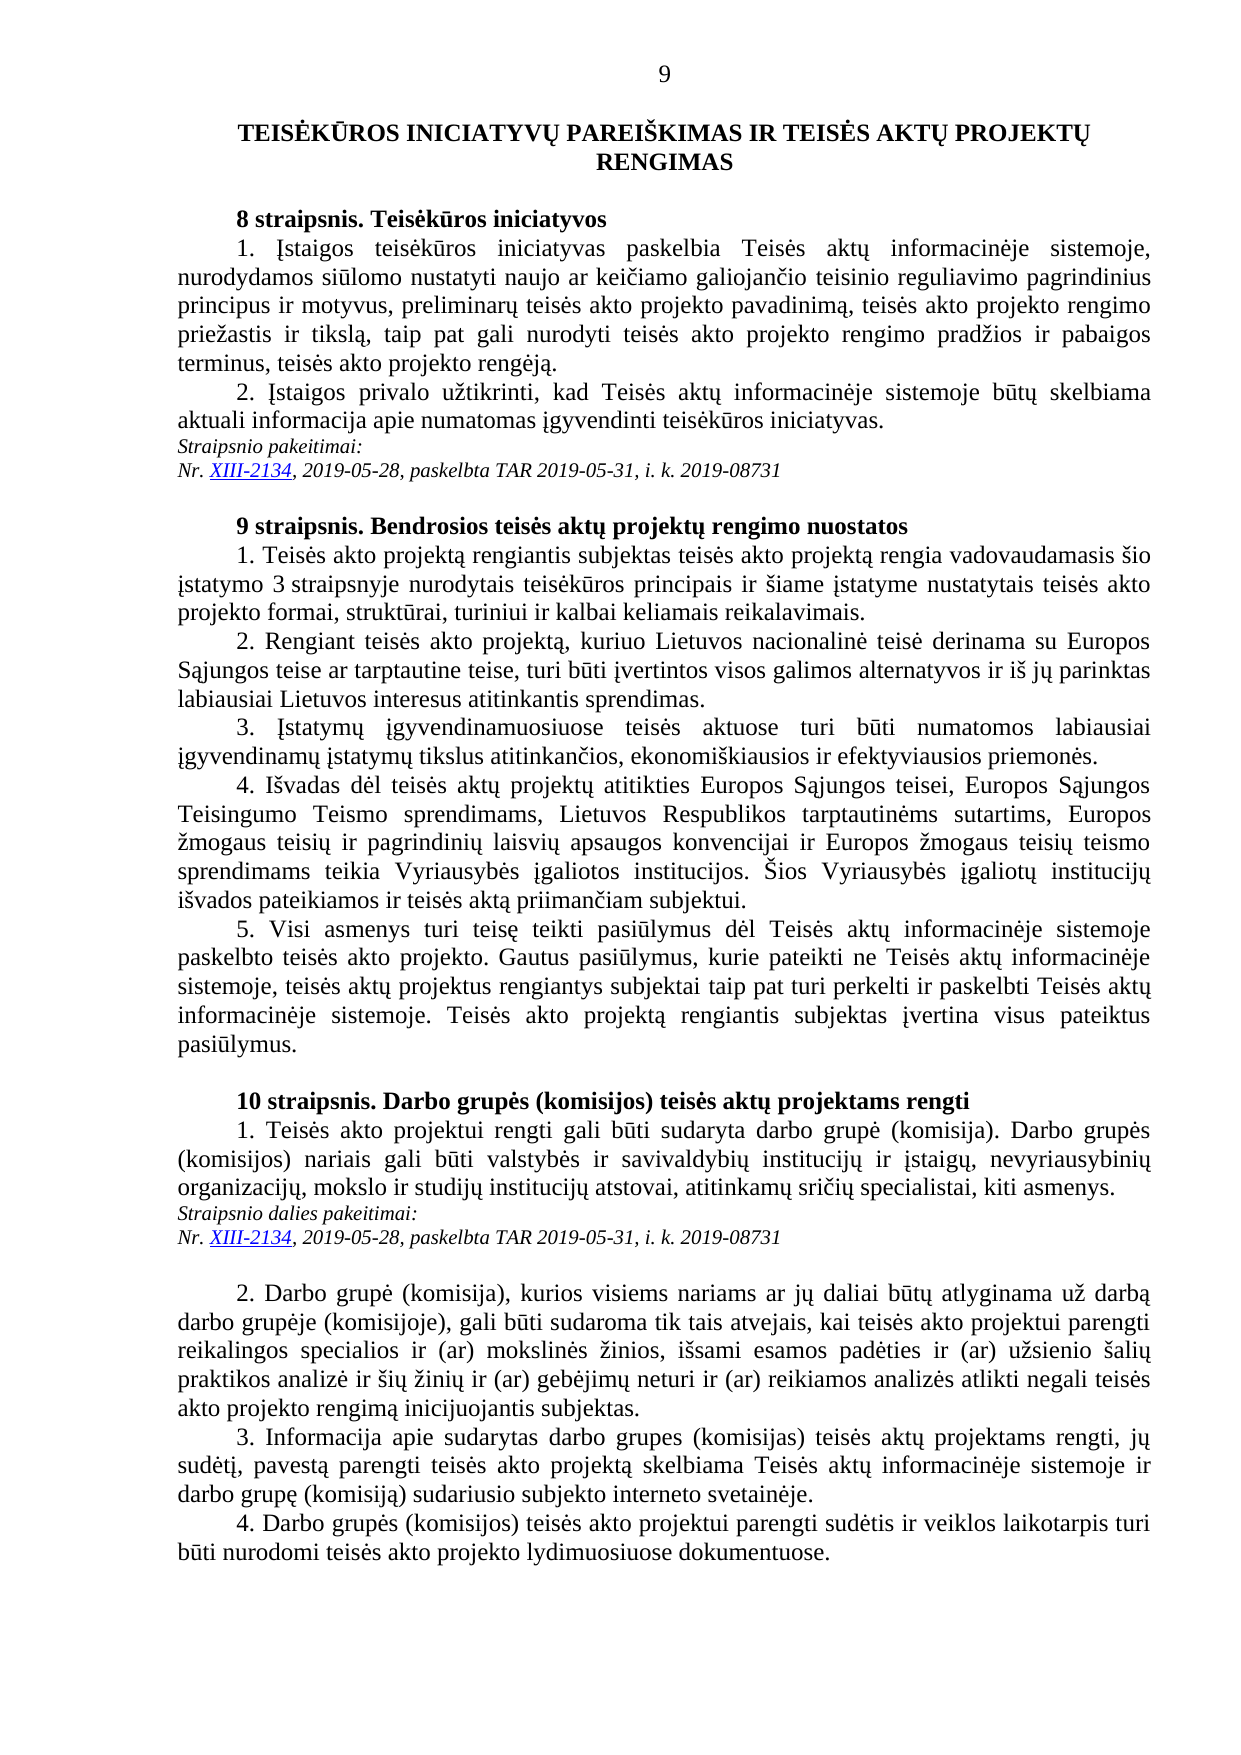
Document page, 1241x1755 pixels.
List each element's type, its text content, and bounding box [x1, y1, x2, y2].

text Nr. XIII-2134, 2019-05-28, paskelbta TAR 2019-05-31, i. k. 2019-08731 [177, 1225, 1152, 1249]
text 9 straipsnis. Bendrosios teisės aktų projektų rengimo nuostatos [177, 511, 1152, 540]
text Straipsnio pakeitimai: [177, 434, 1152, 458]
text Straipsnio dalies pakeitimai: [177, 1201, 1152, 1225]
text 2. Įstaigos privalo užtikrinti, kad Teisės aktų informacinėje sistemoje būtų skelbiama aktuali informacija apie numatomas įgyvendinti teisėkūros iniciatyvas. [177, 377, 1152, 434]
text 1. Įstaigos teisėkūros iniciatyvas paskelbia Teisės aktų informacinėje sistemoje, nurodydamos siūlomo nustatyti naujo ar keičiamo galiojančio teisinio reguliavimo pagrindinius principus ir motyvus, preliminarų teisės akto projekto pavadinimą, teisės akto projekto rengimo priežastis ir tikslą, taip pat gali nurodyti teisės akto projekto rengimo pradžios ir pabaigos terminus, teisės akto projekto rengėją. [177, 233, 1152, 377]
text 1. Teisės akto projektui rengti gali būti sudaryta darbo grupė (komisija). Darbo grupės (komisijos) nariais gali būti valstybės ir savivaldybių institucijų ir įstaigų, nevyriausybinių organizacijų, mokslo ir studijų institucijų atstovai, atitinkamų sričių specialistai, kiti asmenys. [177, 1115, 1152, 1201]
text 5. Visi asmenys turi teisę teikti pasiūlymus dėl Teisės aktų informacinėje sistemoje paskelbto teisės akto projekto. Gautus pasiūlymus, kurie pateikti ne Teisės aktų informacinėje sistemoje, teisės aktų projektus rengiantys subjektai taip pat turi perkelti ir paskelbti Teisės aktų informacinėje sistemoje. Teisės akto projektą rengiantis subjektas įvertina visus pateiktus pasiūlymus. [177, 914, 1152, 1057]
text 2. Darbo grupė (komisija), kurios visiems nariams ar jų daliai būtų atlyginama už darbą darbo grupėje (komisijoje), gali būti sudaroma tik tais atvejais, kai teisės akto projektui parengti reikalingos specialios ir (ar) mokslinės žinios, išsami esamos padėties ir (ar) užsienio šalių praktikos analizė ir šių žinių ir (ar) gebėjimų neturi ir (ar) reikiamos analizės atlikti negali teisės akto projekto rengimą inicijuojantis subjektas. [177, 1278, 1152, 1422]
text TEISĖKŪROS INICIATYVŲ PAREIŠKIMAS IR TEISĖS AKTŲ PROJEKTŲ RENGIMAS [177, 118, 1152, 176]
text Nr. XIII-2134, 2019-05-28, paskelbta TAR 2019-05-31, i. k. 2019-08731 [177, 458, 1152, 482]
text 2. Rengiant teisės akto projektą, kuriuo Lietuvos nacionalinė teisė derinama su Europos Sąjungos teise ar tarptautine teise, turi būti įvertintos visos galimos alternatyvos ir iš jų parinktas labiausiai Lietuvos interesus atitinkantis sprendimas. [177, 626, 1152, 712]
text 3. Informacija apie sudarytas darbo grupes (komisijas) teisės aktų projektams rengti, jų sudėtį, pavestą parengti teisės akto projektą skelbiama Teisės aktų informacinėje sistemoje ir darbo grupę (komisiją) sudariusio subjekto interneto svetainėje. [177, 1422, 1152, 1508]
text 8 straipsnis. Teisėkūros iniciatyvos [177, 204, 1152, 233]
text 3. Įstatymų įgyvendinamuosiuose teisės aktuose turi būti numatomos labiausiai įgyvendinamų įstatymų tikslus atitinkančios, ekonomiškiausios ir efektyviausios priemonės. [177, 712, 1152, 770]
text 4. Išvadas dėl teisės aktų projektų atitikties Europos Sąjungos teisei, Europos Sąjungos Teisingumo Teismo sprendimams, Lietuvos Respublikos tarptautinėms sutartims, Europos žmogaus teisių ir pagrindinių laisvių apsaugos konvencijai ir Europos žmogaus teisių teismo sprendimams teikia Vyriausybės įgaliotos institucijos. Šios Vyriausybės įgaliotų institucijų išvados pateikiamos ir teisės aktą priimančiam subjektui. [177, 770, 1152, 914]
text 4. Darbo grupės (komisijos) teisės akto projektui parengti sudėtis ir veiklos laikotarpis turi būti nurodomi teisės akto projekto lydimuosiuose dokumentuose. [177, 1508, 1152, 1566]
text 1. Teisės akto projektą rengiantis subjektas teisės akto projektą rengia vadovaudamasis šio įstatymo 3 straipsnyje nurodytais teisėkūros principais ir šiame įstatyme nustatytais teisės akto projekto formai, struktūrai, turiniui ir kalbai keliamais reikalavimais. [177, 540, 1152, 626]
text 10 straipsnis. Darbo grupės (komisijos) teisės aktų projektams rengti [177, 1086, 1152, 1115]
